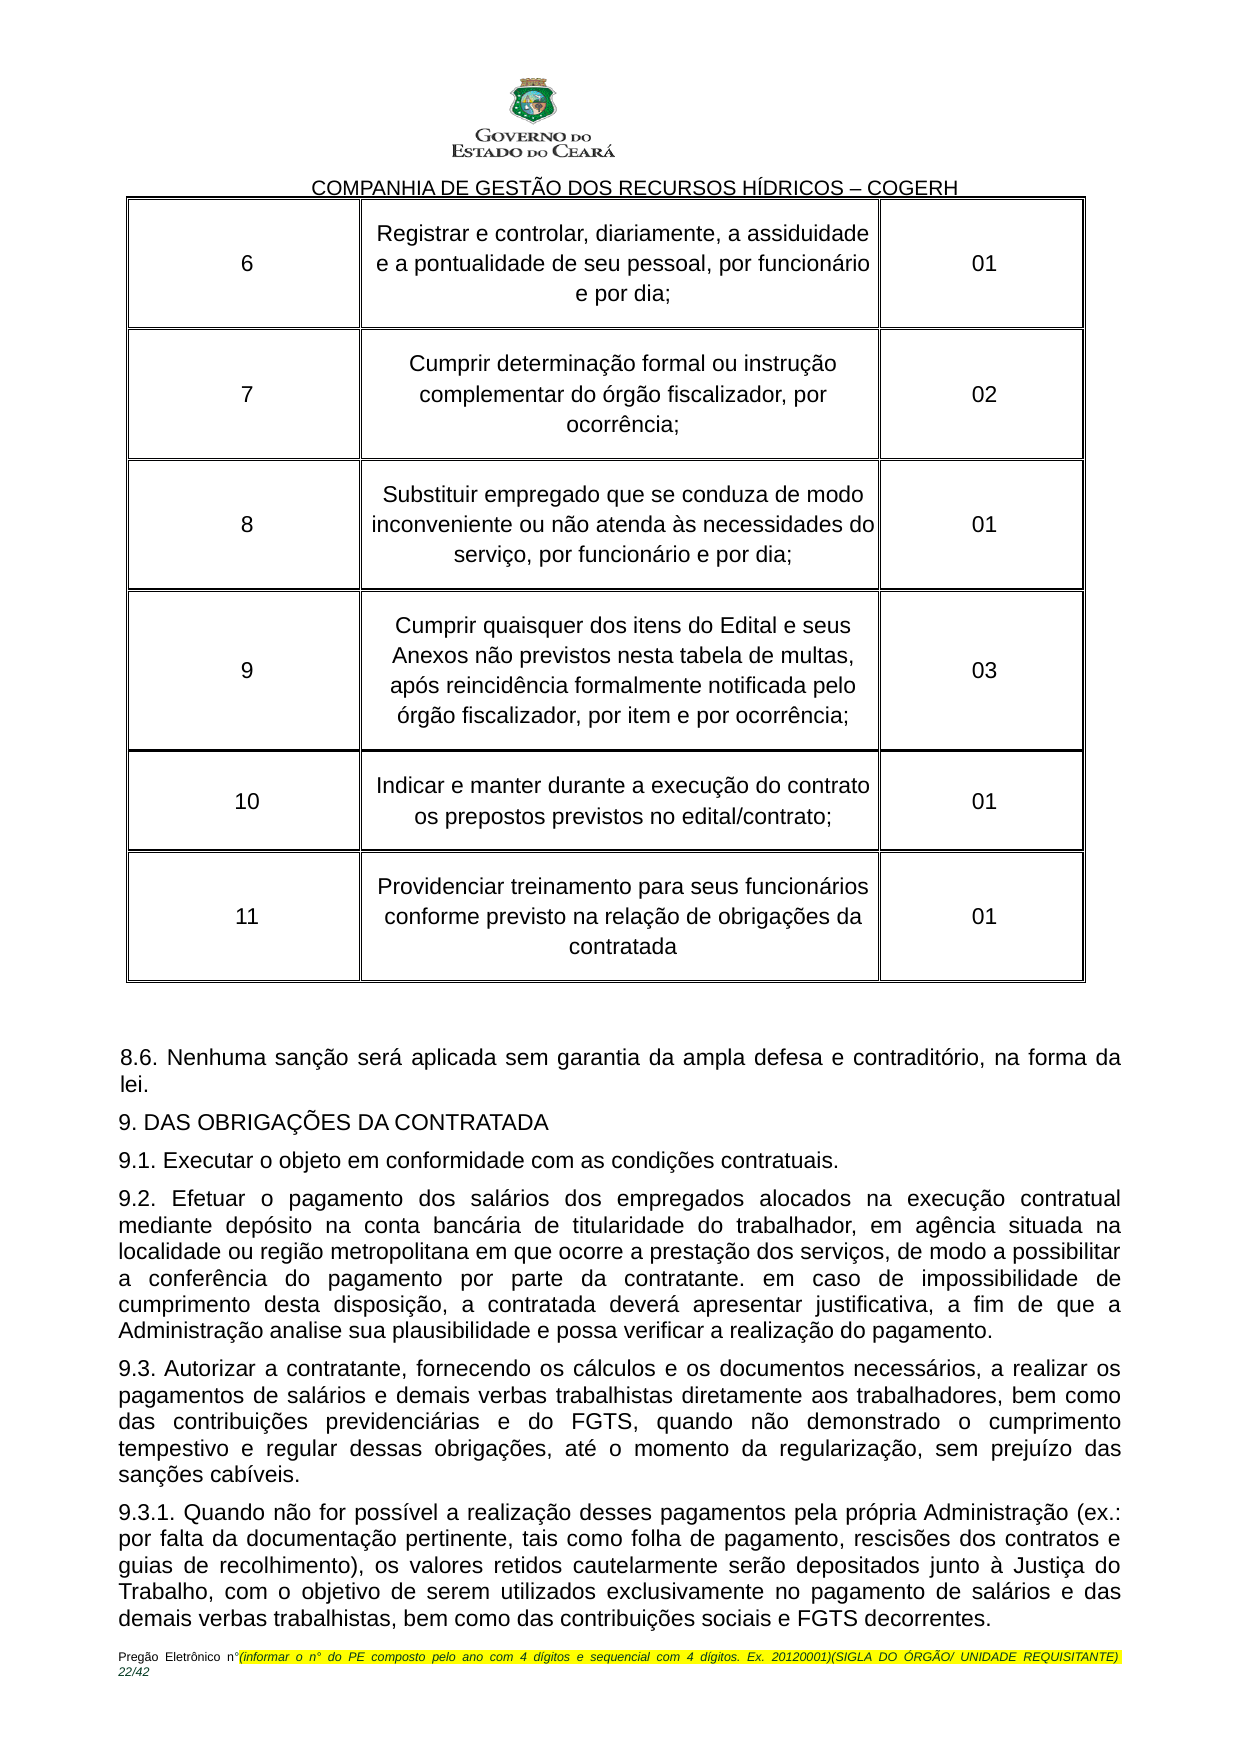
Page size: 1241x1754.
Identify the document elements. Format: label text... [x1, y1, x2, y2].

table_cell Substituir empregado que se conduza de modo inconveniente ou não atenda às necessidades do serviço, por funcionário e por dia; [362, 461, 878, 588]
table_cell Registrar e controlar, diariamente, a assiduidade e a pontualidade de seu pessoal, por funcionário e por dia; [362, 200, 878, 327]
table_cell 03 [881, 592, 1082, 749]
text 9.3.1. Quando não for possível a realização desses pagamentos pela própria Administração (ex.: por falta da documentação pertinente, tais como folha de pagamento, rescisões dos contratos e guias de recolhimento), os valores retidos cautelarmente serão depositados junto à Justiça do Trabalho, com o objetivo de serem utilizados exclusivamente no pagamento de salários e das demais verbas trabalhistas, bem como das contribuições sociais e FGTS decorrentes. [118, 1499, 1122, 1631]
table_cell Indicar e manter durante a execução do contrato os prepostos previstos no edital/contrato; [362, 752, 878, 849]
text 9. DAS OBRIGAÇÕES DA CONTRATADA [118, 1109, 1122, 1135]
text 9.2. Efetuar o pagamento dos salários dos empregados alocados na execução contratual mediante depósito na conta bancária de titularidade do trabalhador, em agência situada na localidade ou região metropolitana em que ocorre a prestação dos serviços, de modo a possibilitar a conferência do pagamento por parte da contratante. em caso de impossibilidade de cumprimento desta disposição, a contratada deverá apresentar justificativa, a fim de que a Administração analise sua plausibilidade e possa verificar a realização do pagamento. [118, 1185, 1122, 1343]
table_cell 01 [881, 853, 1082, 980]
table_cell 6 [129, 200, 359, 327]
table_cell 11 [129, 853, 359, 980]
table_cell 10 [129, 752, 359, 849]
table_cell 7 [129, 330, 359, 457]
table_cell 01 [881, 200, 1082, 327]
table_cell 8 [129, 461, 359, 588]
table_cell Providenciar treinamento para seus funcionários conforme previsto na relação de obrigações da contratada [362, 853, 878, 980]
table_cell Cumprir determinação formal ou instrução complementar do órgão fiscalizador, por ocorrência; [362, 330, 878, 457]
table_cell Cumprir quaisquer dos itens do Edital e seus Anexos não previstos nesta tabela de multas, após reincidência formalmente notificada pelo órgão fiscalizador, por item e por ocorrência; [362, 592, 878, 749]
table_cell 9 [129, 592, 359, 749]
table_cell 01 [881, 461, 1082, 588]
table_cell 02 [881, 330, 1082, 457]
text 9.1. Executar o objeto em conformidade com as condições contratuais. [118, 1147, 1122, 1173]
table_cell 01 [881, 752, 1082, 849]
text 8.6. Nenhuma sanção será aplicada sem garantia da ampla defesa e contraditório, na forma da lei. [120, 1044, 1122, 1097]
text 9.3. Autorizar a contratante, fornecendo os cálculos e os documentos necessários, a realizar os pagamentos de salários e demais verbas trabalhistas diretamente aos trabalhadores, bem como das contribuições previdenciárias e do FGTS, quando não demonstrado o cumprimento tempestivo e regular dessas obrigações, até o momento da regularização, sem prejuízo das sanções cabíveis. [118, 1355, 1122, 1487]
